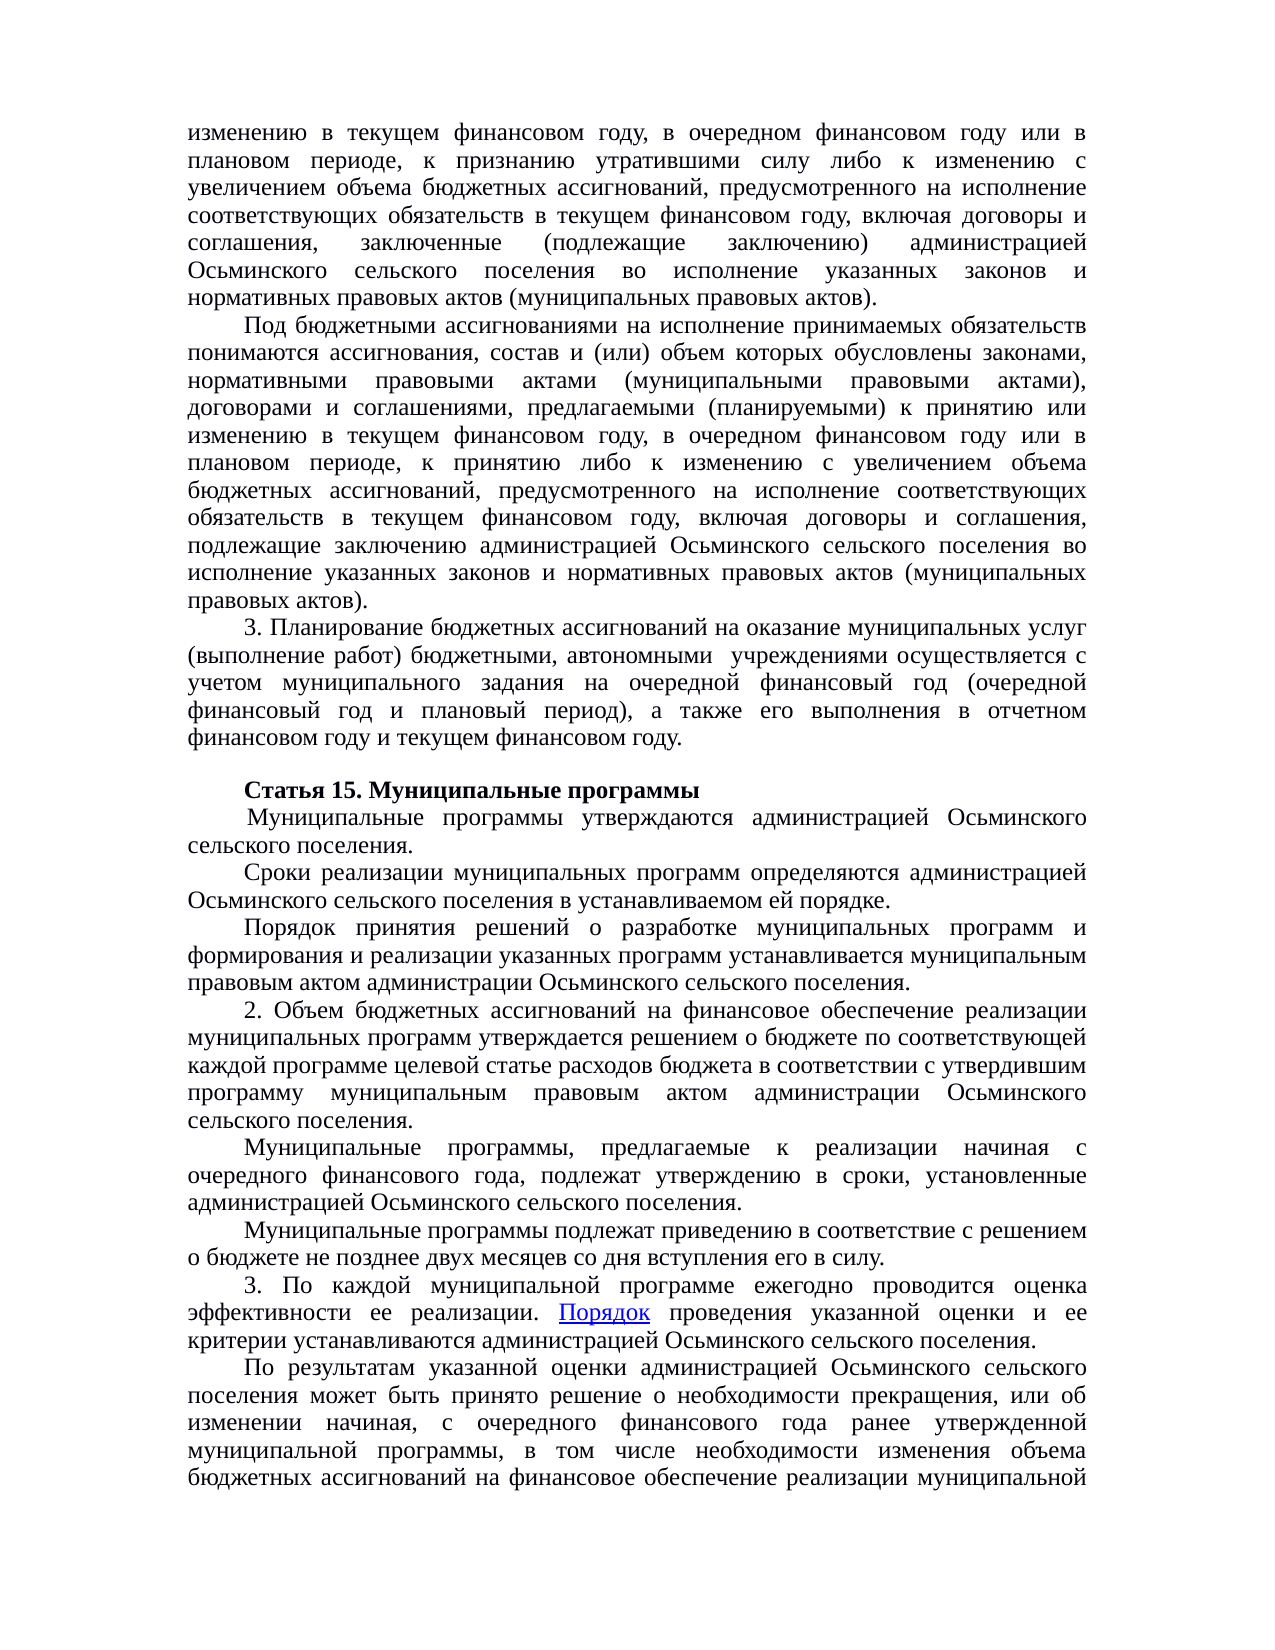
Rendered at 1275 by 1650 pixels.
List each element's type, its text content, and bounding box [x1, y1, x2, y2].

text Муниципальные программы подлежат приведению в соответствие с решением о бюджете не позднее двух месяцев со дня вступления его в силу. [187, 1216, 1087, 1271]
text 2. Объем бюджетных ассигнований на финансовое обеспечение реализации муниципальных программ утверждается решением о бюджете по соответствующей каждой программе целевой статье расходов бюджета в соответствии с утвердившим программу муниципальным правовым актом администрации Осьминского сельского поселения. [187, 996, 1087, 1134]
text По результатам указанной оценки администрацией Осьминского сельского поселения может быть принято решение о необходимости прекращения, или об изменении начиная, с очередного финансового года ранее утвержденной муниципальной программы, в том числе необходимости изменения объема бюджетных ассигнований на финансовое обеспечение реализации муниципальной [187, 1354, 1087, 1491]
text Под бюджетными ассигнованиями на исполнение принимаемых обязательств понимаются ассигнования, состав и (или) объем которых обусловлены законами, нормативными правовыми актами (муниципальными правовыми актами), договорами и соглашениями, предлагаемыми (планируемыми) к принятию или изменению в текущем финансовом году, в очередном финансовом году или в плановом периоде, к принятию либо к изменению с увеличением объема бюджетных ассигнований, предусмотренного на исполнение соответствующих обязательств в текущем финансовом году, включая договоры и соглашения, подлежащие заключению администрацией Осьминского сельского поселения во исполнение указанных законов и нормативных правовых актов (муниципальных правовых актов). [187, 311, 1087, 614]
text Сроки реализации муниципальных программ определяются администрацией Осьминского сельского поселения в устанавливаемом ей порядке. [187, 859, 1087, 914]
text Муниципальные программы, предлагаемые к реализации начиная с очередного финансового года, подлежат утверждению в сроки, установленные администрацией Осьминского сельского поселения. [187, 1134, 1087, 1216]
text 3. Планирование бюджетных ассигнований на оказание муниципальных услуг (выполнение работ) бюджетными, автономными учреждениями осуществляется с учетом муниципального задания на очередной финансовый год (очередной финансовый год и плановый период), а также его выполнения в отчетном финансовом году и текущем финансовом году. [187, 614, 1087, 751]
text 3. По каждой муниципальной программе ежегодно проводится оценка эффективности ее реализации. Порядок проведения указанной оценки и ее критерии устанавливаются администрацией Осьминского сельского поселения. [187, 1271, 1087, 1354]
text Муниципальные программы утверждаются администрацией Осьминского сельского поселения. [187, 804, 1087, 859]
text Порядок принятия решений о разработке муниципальных программ и формирования и реализации указанных программ устанавливается муниципальным правовым актом администрации Осьминского сельского поселения. [187, 914, 1087, 996]
text Статья 15. Муниципальные программы [187, 776, 1087, 804]
text изменению в текущем финансовом году, в очередном финансовом году или в плановом периоде, к признанию утратившими силу либо к изменению с увеличением объема бюджетных ассигнований, предусмотренного на исполнение соответствующих обязательств в текущем финансовом году, включая договоры и соглашения, заключенные (подлежащие заключению) администрацией Осьминского сельского поселения во исполнение указанных законов и нормативных правовых актов (муниципальных правовых актов). [187, 119, 1087, 311]
